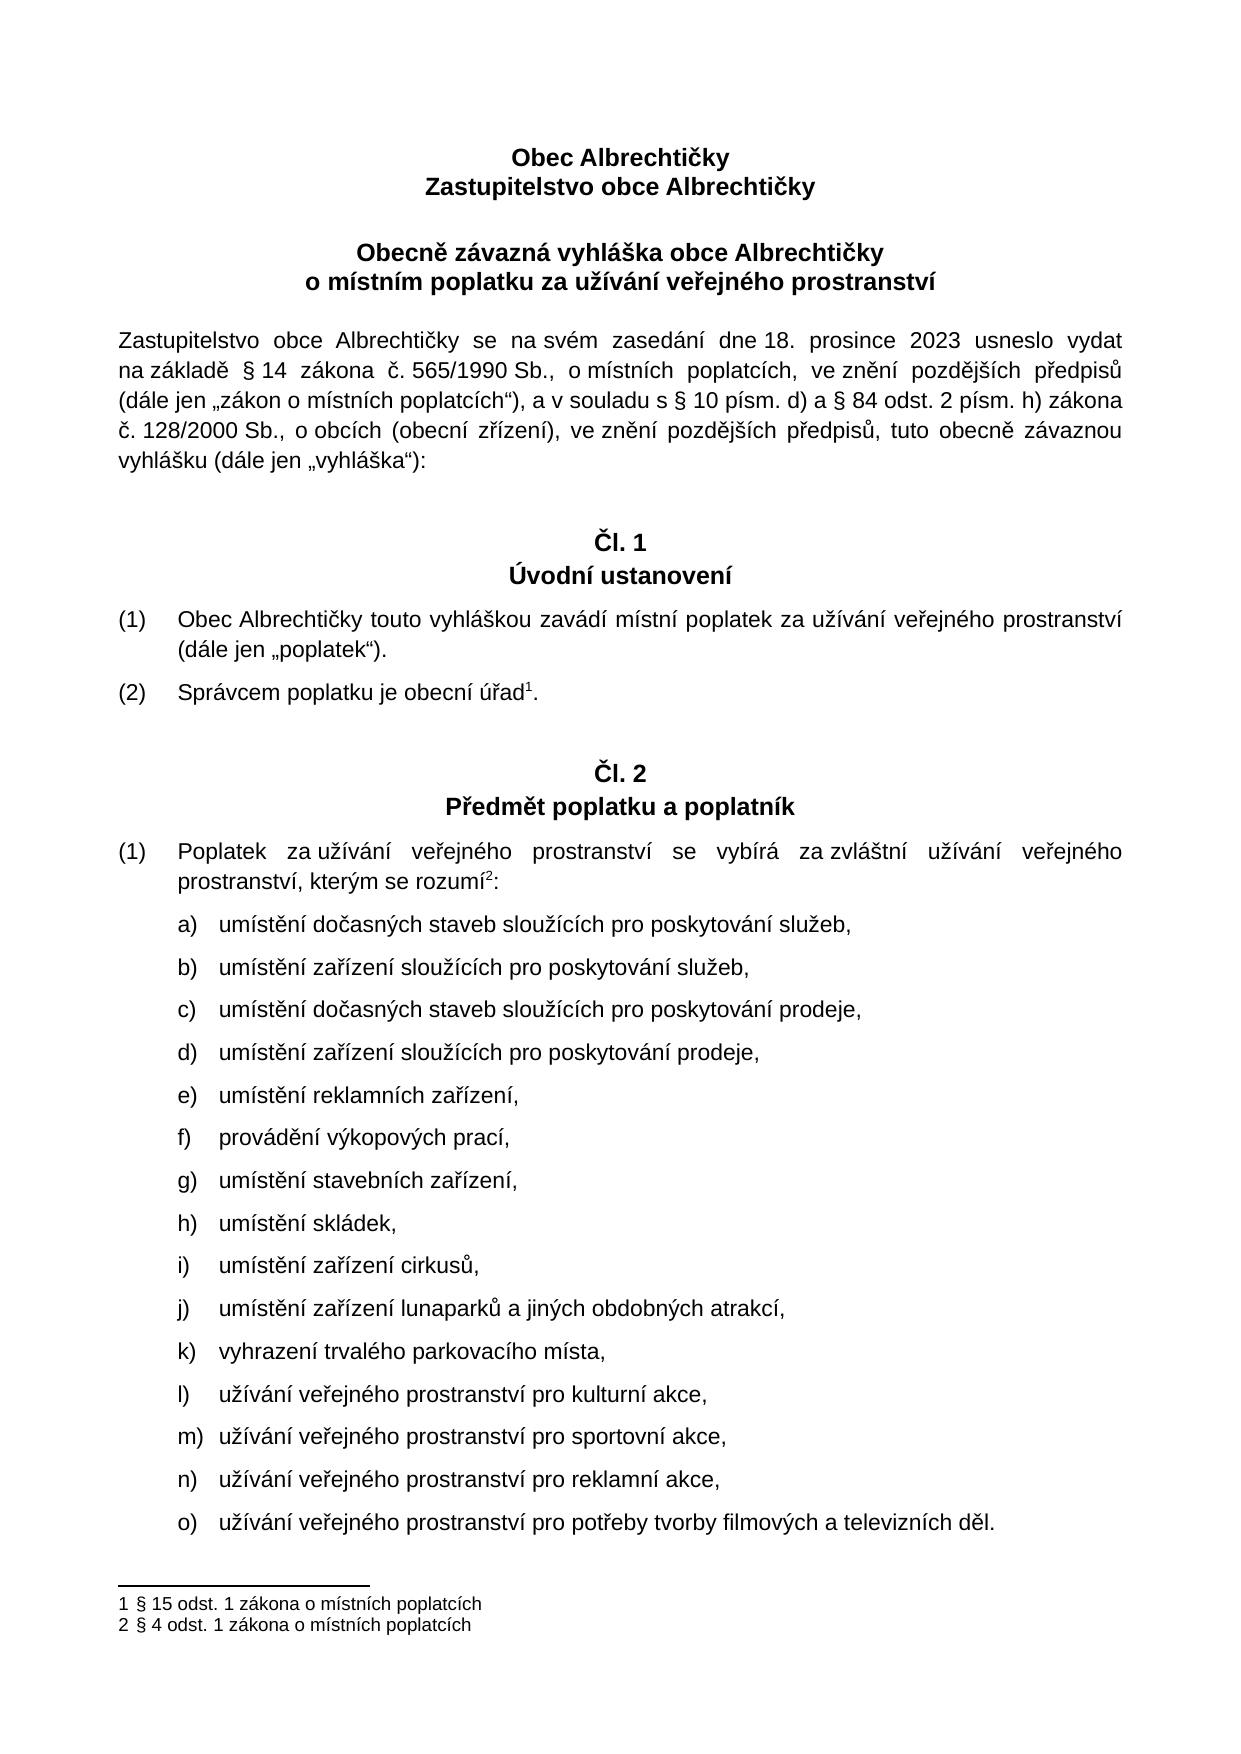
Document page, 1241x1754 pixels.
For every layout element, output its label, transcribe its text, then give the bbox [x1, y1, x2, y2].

list Poplatek za užívání veřejného prostranství se vybírá za zvláštní užívání veřejného prostranství, kterým se rozumí: [118, 838, 1122, 894]
list § 4 odst. 1 zákona o místních poplatcích [118, 1614, 1122, 1635]
list provádění výkopových prací, [177, 1124, 1122, 1151]
subtitle Čl. 1 Úvodní ustanovení [118, 528, 1122, 589]
list umístění zařízení sloužících pro poskytování služeb, [177, 953, 1122, 980]
text Zastupitelstvo obce Albrechtičky se na svém zasedání dne 18. prosince 2023 usneslo vydat na základě § 14 zákona č. 565/1990 Sb., o místních poplatcích, ve znění pozdějších předpisů (dále jen „zákon o místních poplatcích“), a v souladu s § 10 písm. d) a § 84 odst. 2 písm. h) zákona č. 128/2000 Sb., o obcích (obecní zřízení), ve znění pozdějších předpisů, tuto obecně závaznou vyhlášku (dále jen „vyhláška“): [118, 327, 1122, 474]
list umístění zařízení lunaparků a jiných obdobných atrakcí, [177, 1295, 1122, 1322]
list umístění zařízení cirkusů, [177, 1252, 1122, 1279]
subtitle Čl. 2 Předmět poplatku a poplatník [118, 759, 1122, 821]
list vyhrazení trvalého parkovacího místa, [177, 1338, 1122, 1364]
list užívání veřejného prostranství pro sportovní akce, [177, 1423, 1122, 1450]
list umístění skládek, [177, 1210, 1122, 1236]
list užívání veřejného prostranství pro kulturní akce, [177, 1381, 1122, 1407]
list užívání veřejného prostranství pro potřeby tvorby filmových a televizních děl. [177, 1509, 1122, 1535]
list Správcem poplatku je obecní úřad. [118, 679, 1122, 706]
list umístění stavebních zařízení, [177, 1167, 1122, 1193]
list umístění zařízení sloužících pro poskytování prodeje, [177, 1039, 1122, 1065]
list Obec Albrechtičky touto vyhláškou zavádí místní poplatek za užívání veřejného prostranství (dále jen „poplatek“). [118, 606, 1122, 663]
list umístění dočasných staveb sloužících pro poskytování prodeje, [177, 996, 1122, 1023]
list užívání veřejného prostranství pro reklamní akce, [177, 1466, 1122, 1492]
subtitle Obecně závazná vyhláška obce Albrechtičky o místním poplatku za užívání veřejného prostranství [118, 238, 1122, 295]
list umístění dočasných staveb sloužících pro poskytování služeb, [177, 911, 1122, 937]
list § 15 odst. 1 zákona o místních poplatcích [118, 1592, 1122, 1614]
title Obec Albrechtičky Zastupitelstvo obce Albrechtičky [118, 143, 1122, 201]
list umístění reklamních zařízení, [177, 1082, 1122, 1108]
